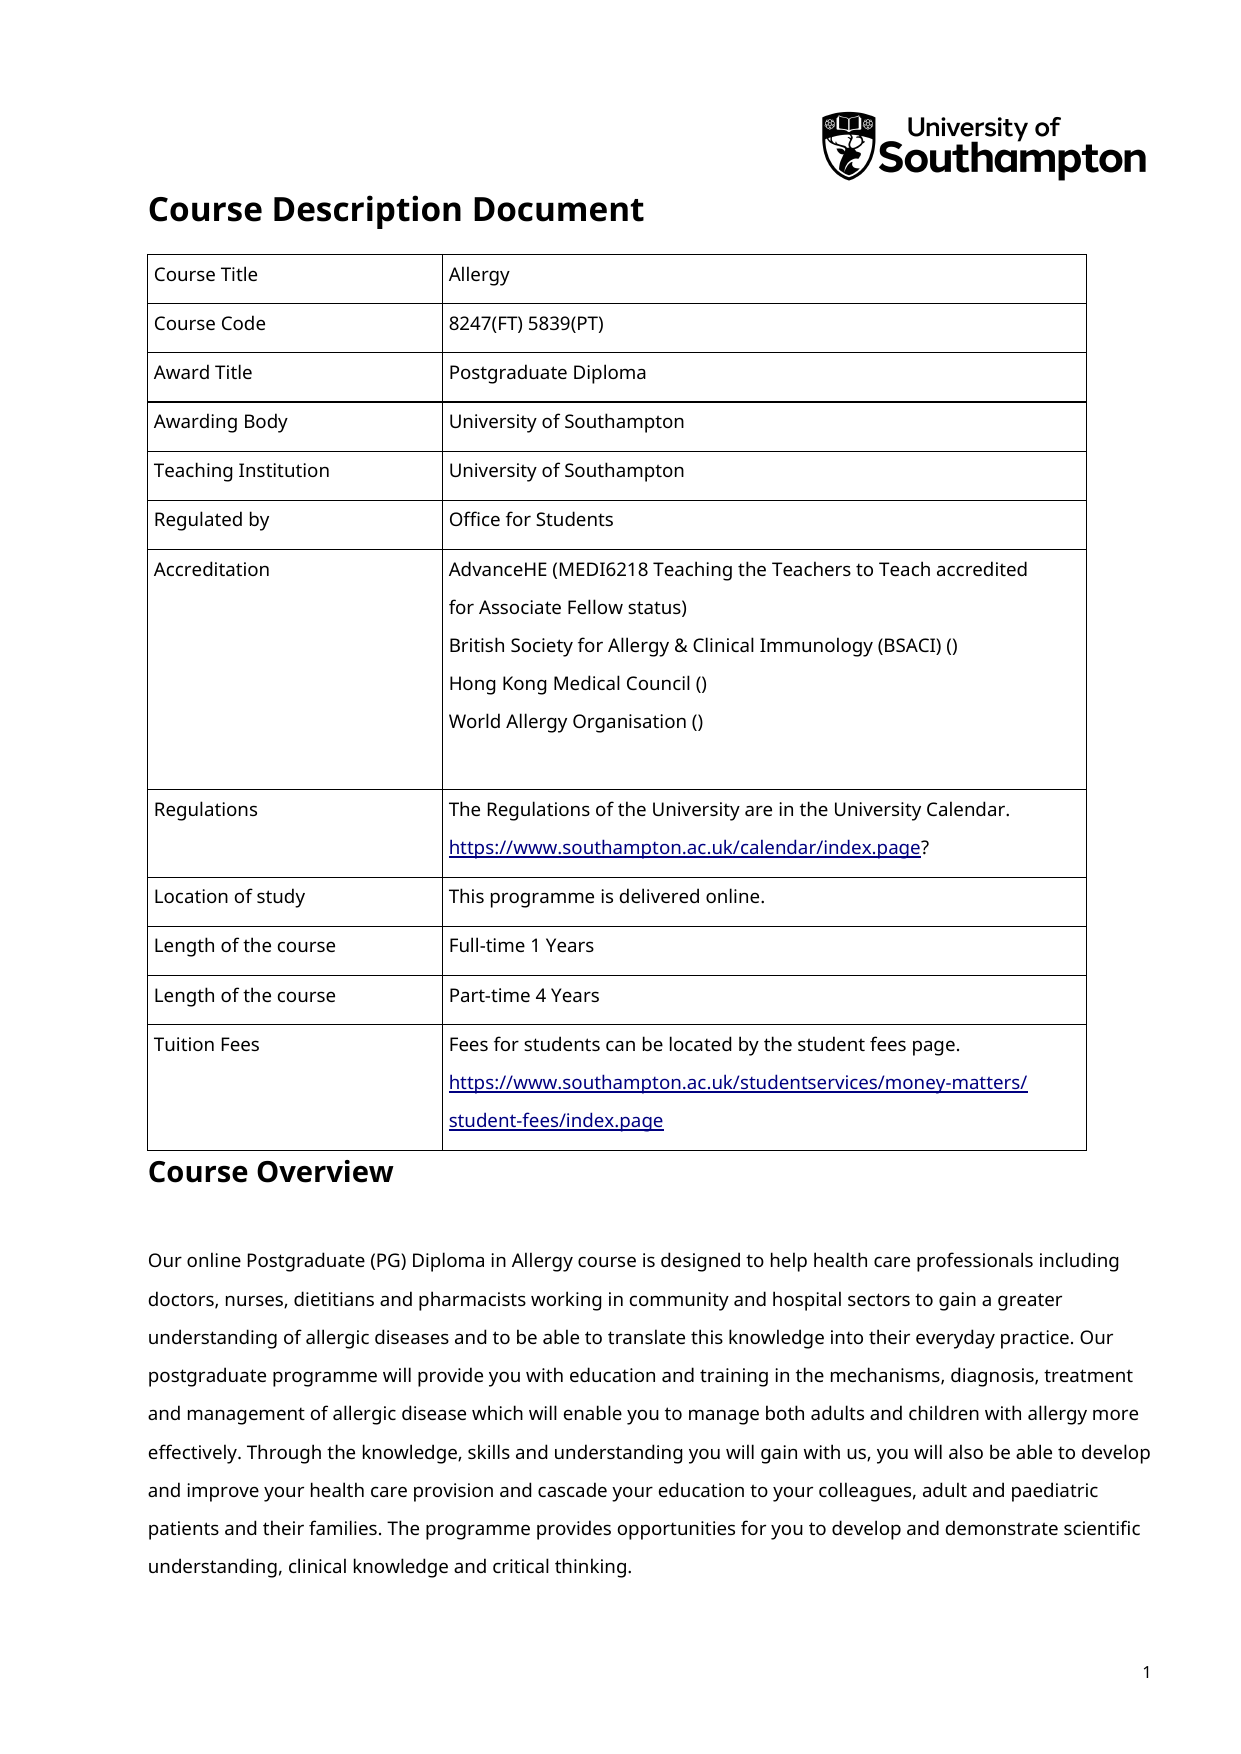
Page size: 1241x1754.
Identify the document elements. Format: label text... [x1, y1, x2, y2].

table_cell Teaching Institution [148, 452, 442, 500]
table_cell Office for Students [443, 501, 1086, 549]
table_cell Part-time 4 Years [443, 976, 1086, 1024]
subtitle Course Overview [148, 1151, 1152, 1191]
table_cell Course Code [148, 304, 442, 352]
table_cell Regulated by [148, 501, 442, 549]
table_cell Postgraduate Diploma [443, 353, 1086, 401]
table_cell Accreditation [148, 550, 442, 789]
table_cell Fees for students can be located by the student fees page. https://www.southampton.ac.uk/studentservices/money-matters/student-fees/index.page [443, 1025, 1086, 1150]
table_cell University of Southampton [443, 452, 1086, 500]
table_cell The Regulations of the University are in the University Calendar. https://www.southampton.ac.uk/calendar/index.page? [443, 790, 1086, 877]
table_cell AdvanceHE (MEDI6218 Teaching the Teachers to Teach accredited for Associate Fellow status) British Society for Allergy & Clinical Immunology (BSACI) () Hong Kong Medical Council () World Allergy Organisation () [443, 550, 1086, 789]
table_cell 8247(FT) 5839(PT) [443, 304, 1086, 352]
table_cell This programme is delivered online. [443, 878, 1086, 926]
table_cell Full-time 1 Years [443, 927, 1086, 975]
table_cell Awarding Body [148, 403, 442, 451]
table_cell Regulations [148, 790, 442, 877]
table_cell University of Southampton [443, 403, 1086, 451]
table_cell Tuition Fees [148, 1025, 442, 1150]
table_header Allergy [443, 255, 1086, 303]
table_cell Length of the course [148, 976, 442, 1024]
table_cell Award Title [148, 353, 442, 401]
table_cell Length of the course [148, 927, 442, 975]
subtitle Course Description Document [148, 186, 1152, 231]
table_header Course Title [148, 255, 442, 303]
text Our online Postgraduate (PG) Diploma in Allergy course is designed to help health care professionals including doctors, nurses, dietitians and pharmacists working in community and hospital sectors to gain a greater understanding of allergic diseases and to be able to translate this knowledge into their everyday practice. Our postgraduate programme will provide you with education and training in the mechanisms, diagnosis, treatment and management of allergic disease which will enable you to manage both adults and children with allergy more effectively. Through the knowledge, skills and understanding you will gain with us, you will also be able to develop and improve your health care provision and cascade your education to your colleagues, adult and paediatric patients and their families. The programme provides opportunities for you to develop and demonstrate scientific understanding, clinical knowledge and critical thinking. [148, 1248, 1152, 1617]
table_cell Location of study [148, 878, 442, 926]
